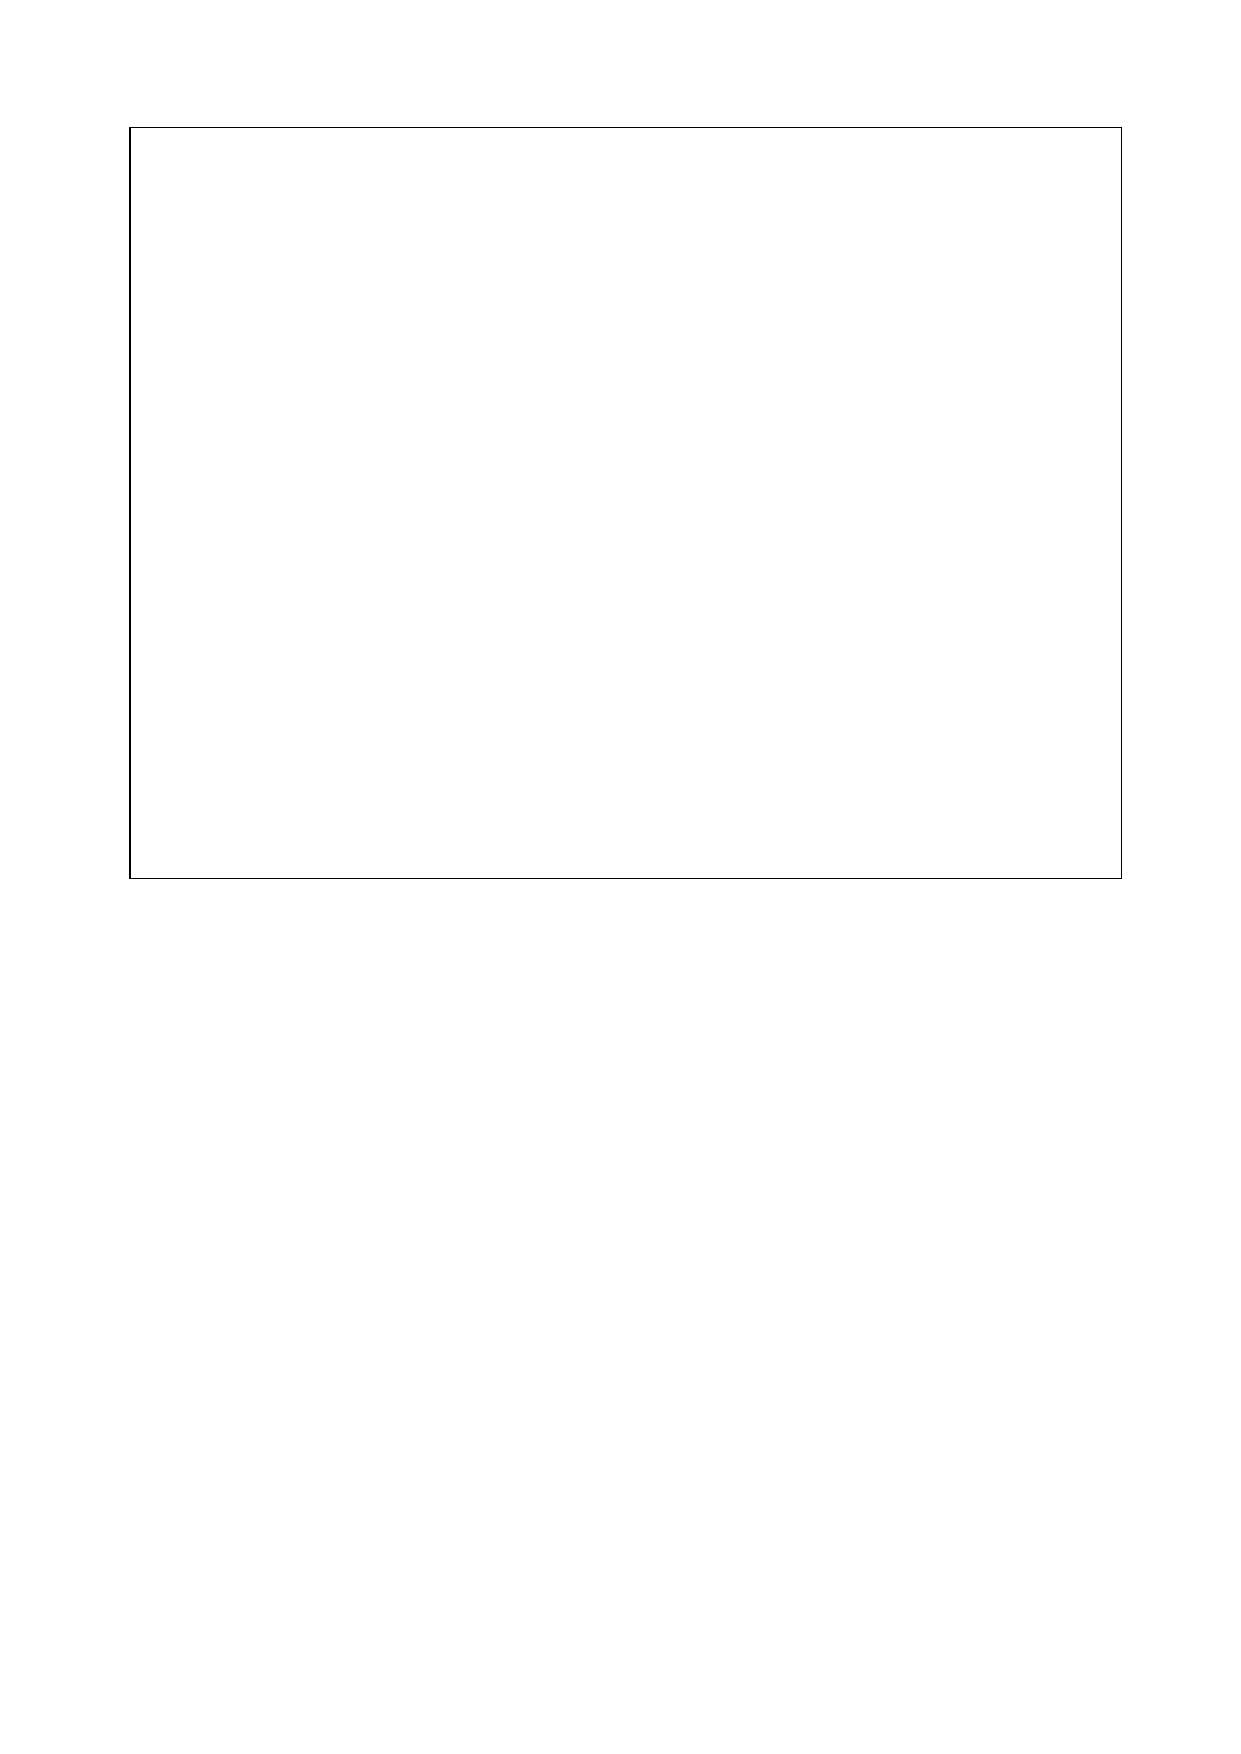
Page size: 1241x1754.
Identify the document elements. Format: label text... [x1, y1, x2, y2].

table_header 在職證明書或聘書影本粘貼處 （影印本務必清晰並簽名） [131, 128, 1121, 878]
